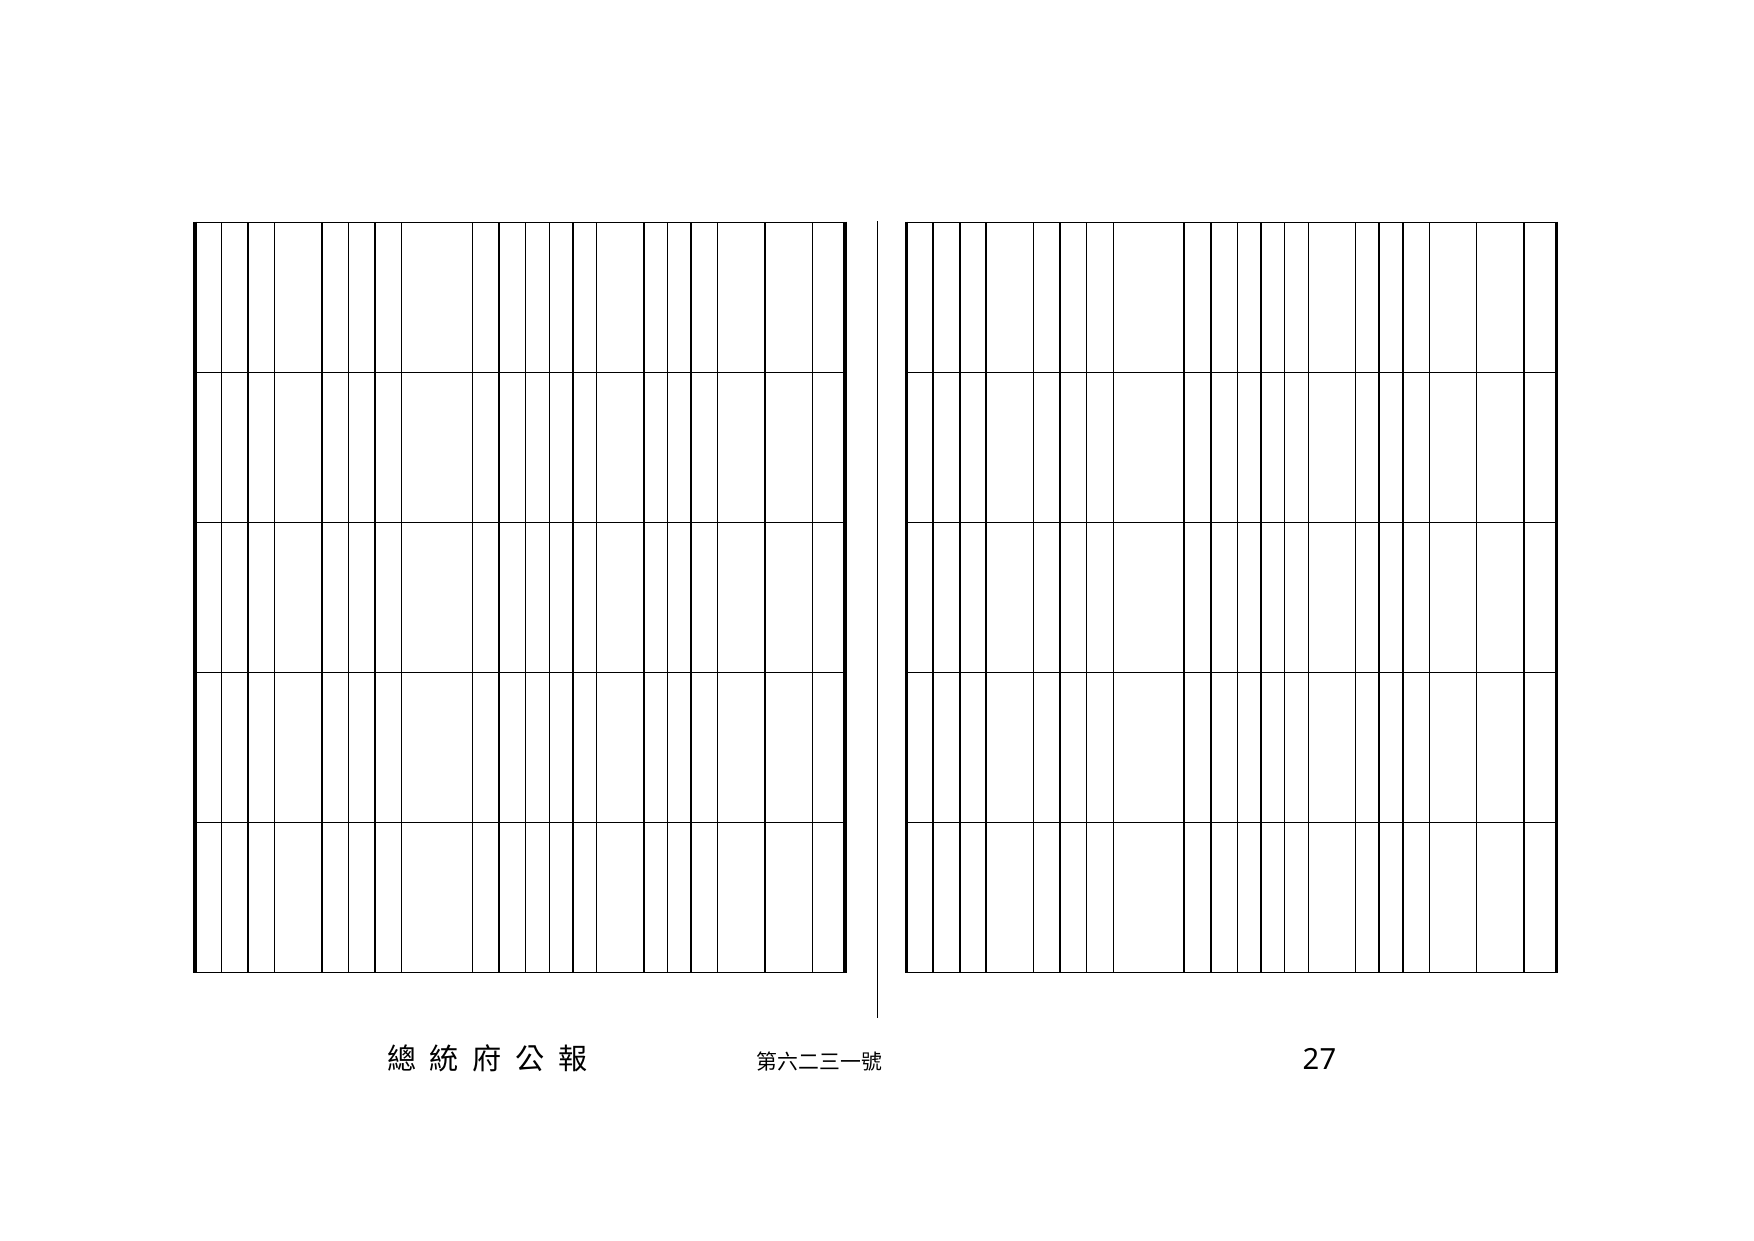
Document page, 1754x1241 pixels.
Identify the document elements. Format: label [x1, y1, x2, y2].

table_cell [1061, 373, 1086, 522]
table_cell [1212, 673, 1237, 822]
table_cell [620, 673, 643, 822]
table_cell [934, 673, 959, 822]
table_cell [645, 523, 667, 672]
table_cell [500, 673, 525, 822]
table_cell [1430, 523, 1453, 672]
table_cell [425, 523, 449, 672]
table_cell [1453, 673, 1476, 822]
table_cell [1309, 223, 1332, 372]
table_cell [1185, 373, 1210, 522]
table_cell [1238, 223, 1260, 372]
table_cell [298, 523, 321, 672]
table_cell [1212, 523, 1237, 672]
table_cell [275, 673, 298, 822]
table_cell [425, 223, 449, 372]
table_cell [645, 823, 667, 972]
table_cell [249, 223, 274, 372]
table_cell [1380, 673, 1402, 822]
table_cell [222, 223, 247, 372]
table_cell [1161, 373, 1183, 522]
table_cell [526, 673, 549, 822]
table_cell [550, 523, 572, 672]
table_cell [766, 823, 789, 972]
table_cell [668, 523, 690, 672]
table_cell [718, 223, 741, 372]
table_cell [1238, 523, 1260, 672]
table_cell [1404, 223, 1429, 372]
table_cell [718, 523, 741, 672]
table_cell [934, 223, 959, 372]
table_cell [1034, 373, 1059, 522]
table_cell [1285, 373, 1308, 522]
table_cell [526, 373, 549, 522]
table_cell [692, 823, 717, 972]
table_cell [741, 223, 764, 372]
table_cell [1477, 673, 1500, 822]
table_cell [1238, 673, 1260, 822]
table_cell [449, 823, 472, 972]
table_cell [574, 673, 596, 822]
table_cell [692, 673, 717, 822]
table_cell [275, 823, 298, 972]
table_cell [1061, 523, 1086, 672]
table_cell [987, 373, 1010, 522]
table_cell [692, 223, 717, 372]
table_cell [500, 373, 525, 522]
table_cell [349, 823, 374, 972]
table_cell [1309, 523, 1332, 672]
table_cell [934, 823, 959, 972]
table_cell [1309, 673, 1332, 822]
table_cell [1238, 823, 1260, 972]
table_cell [668, 823, 690, 972]
table_cell [197, 523, 221, 672]
table_cell [1332, 523, 1355, 672]
table_cell [1332, 223, 1355, 372]
table_cell [908, 223, 932, 372]
table_cell [1034, 223, 1059, 372]
table_cell [1430, 373, 1453, 522]
table_cell [473, 373, 498, 522]
table_cell [323, 523, 348, 672]
table_cell [449, 523, 472, 672]
table_cell [1137, 373, 1161, 522]
table_cell [1430, 673, 1453, 822]
table_cell [449, 223, 472, 372]
table_cell [473, 223, 498, 372]
table_cell [789, 673, 812, 822]
table_cell [597, 823, 620, 972]
table_cell [1212, 823, 1237, 972]
table_cell [402, 823, 425, 972]
table_cell [1309, 823, 1332, 972]
table_cell [1453, 523, 1476, 672]
table_cell [1087, 823, 1113, 972]
table_cell [961, 673, 985, 822]
table_cell [323, 223, 348, 372]
table_cell [222, 373, 247, 522]
table_cell [908, 523, 932, 672]
table_cell [298, 373, 321, 522]
table_cell [645, 223, 667, 372]
table_cell [425, 373, 449, 522]
table_cell [222, 523, 247, 672]
table_cell [1285, 223, 1308, 372]
table_cell [425, 823, 449, 972]
table_cell [645, 673, 667, 822]
table_cell [908, 673, 932, 822]
table_cell [349, 223, 374, 372]
table_cell [1238, 373, 1260, 522]
table_cell [249, 373, 274, 522]
table_cell [526, 223, 549, 372]
table_cell [668, 673, 690, 822]
table_cell [1061, 673, 1086, 822]
table_cell [222, 823, 247, 972]
table_cell [550, 373, 572, 522]
table_cell [473, 823, 498, 972]
table_cell [222, 673, 247, 822]
table_cell [1525, 523, 1555, 672]
table_cell [1404, 373, 1429, 522]
table_cell [323, 373, 348, 522]
table_cell [1262, 823, 1284, 972]
table_cell [574, 223, 596, 372]
table_cell [1087, 373, 1113, 522]
table_cell [323, 823, 348, 972]
table_cell [526, 523, 549, 672]
table_cell [1356, 523, 1378, 672]
table_cell [668, 223, 690, 372]
table_cell [1500, 523, 1523, 672]
table_cell [197, 823, 221, 972]
table_cell [1137, 223, 1161, 372]
table_cell [526, 823, 549, 972]
table_cell [1332, 823, 1355, 972]
table_cell [574, 523, 596, 672]
table_cell [908, 823, 932, 972]
table_cell [1212, 223, 1237, 372]
table_cell [813, 223, 843, 372]
table_cell [1114, 523, 1137, 672]
table_cell [1161, 673, 1183, 822]
table_cell [1137, 823, 1161, 972]
table_cell [1430, 823, 1453, 972]
table_cell [1114, 673, 1137, 822]
table_cell [574, 373, 596, 522]
table_cell [1356, 223, 1378, 372]
table_cell [934, 523, 959, 672]
table_cell [1114, 223, 1137, 372]
table_cell [961, 523, 985, 672]
table_cell [789, 823, 812, 972]
table_cell [987, 223, 1010, 372]
table_cell [741, 823, 764, 972]
table_cell [1161, 523, 1183, 672]
table_cell [718, 823, 741, 972]
table_cell [1356, 823, 1378, 972]
table_cell [298, 673, 321, 822]
table_cell [402, 673, 425, 822]
table_cell [1477, 223, 1500, 372]
table_cell [668, 373, 690, 522]
table_cell [789, 223, 812, 372]
table_cell [1114, 373, 1137, 522]
table_cell [1332, 673, 1355, 822]
table_cell [1404, 523, 1429, 672]
table_cell [741, 523, 764, 672]
table_cell [1285, 673, 1308, 822]
table_cell [766, 223, 789, 372]
table_cell [1185, 823, 1210, 972]
table_cell [376, 523, 401, 672]
table_cell [1525, 823, 1555, 972]
table_cell [1087, 673, 1113, 822]
table_cell [249, 823, 274, 972]
table_cell [1010, 373, 1033, 522]
table_cell [987, 673, 1010, 822]
table_cell [1477, 373, 1500, 522]
table_cell [741, 373, 764, 522]
table_cell [550, 673, 572, 822]
table_cell [692, 373, 717, 522]
table_cell [1453, 223, 1476, 372]
table_cell [249, 673, 274, 822]
table_cell [1380, 223, 1402, 372]
table_cell [597, 373, 620, 522]
table_cell [1309, 373, 1332, 522]
table_cell [500, 523, 525, 672]
table_cell [550, 223, 572, 372]
table_cell [1212, 373, 1237, 522]
table_cell [987, 523, 1010, 672]
table_cell [718, 373, 741, 522]
table_cell [376, 673, 401, 822]
table_cell [1404, 673, 1429, 822]
table_cell [449, 373, 472, 522]
table_cell [813, 523, 843, 672]
table_cell [813, 823, 843, 972]
table_cell [718, 673, 741, 822]
table_cell [1185, 223, 1210, 372]
table_cell [987, 823, 1010, 972]
table_cell [1525, 373, 1555, 522]
table_cell [1380, 823, 1402, 972]
table_cell [1525, 673, 1555, 822]
table_cell [275, 523, 298, 672]
table_cell [298, 223, 321, 372]
table_cell [500, 223, 525, 372]
table_cell [620, 823, 643, 972]
table_cell [766, 373, 789, 522]
table_cell [597, 223, 620, 372]
table_cell [1477, 823, 1500, 972]
table_cell [1500, 373, 1523, 522]
table_cell [197, 673, 221, 822]
table_cell [1010, 823, 1033, 972]
table_cell [1061, 823, 1086, 972]
table_cell [1262, 523, 1284, 672]
table_cell [298, 823, 321, 972]
table_cell [1500, 823, 1523, 972]
table_cell [1137, 673, 1161, 822]
table_cell [1500, 223, 1523, 372]
table_cell [1034, 523, 1059, 672]
table_cell [1161, 823, 1183, 972]
table_cell [1380, 373, 1402, 522]
table_cell [449, 673, 472, 822]
table_cell [275, 223, 298, 372]
table_cell [620, 223, 643, 372]
table_cell [376, 223, 401, 372]
table_cell [1061, 223, 1086, 372]
table_cell [1161, 223, 1183, 372]
table_cell [275, 373, 298, 522]
table_cell [813, 673, 843, 822]
table_cell [1010, 673, 1033, 822]
table_cell [1137, 523, 1161, 672]
table_cell [766, 523, 789, 672]
table_cell [1087, 523, 1113, 672]
table_cell [813, 373, 843, 522]
table_cell [402, 373, 425, 522]
table_cell [1285, 523, 1308, 672]
table_cell [550, 823, 572, 972]
table_cell [1010, 223, 1033, 372]
table_cell [961, 223, 985, 372]
table_cell [376, 823, 401, 972]
table_cell [1525, 223, 1555, 372]
table_cell [1185, 673, 1210, 822]
table_cell [197, 373, 221, 522]
table_cell [1034, 673, 1059, 822]
table_cell [1356, 373, 1378, 522]
table_cell [597, 523, 620, 672]
table_cell [620, 523, 643, 672]
table_cell [934, 373, 959, 522]
table_cell [1380, 523, 1402, 672]
table_cell [249, 523, 274, 672]
table_cell [349, 523, 374, 672]
table_cell [645, 373, 667, 522]
table_cell [1010, 523, 1033, 672]
table_cell [1114, 823, 1137, 972]
table_cell [1285, 823, 1308, 972]
table_cell [1453, 823, 1476, 972]
table_cell [1477, 523, 1500, 672]
table_cell [741, 673, 764, 822]
table_cell [789, 373, 812, 522]
table_cell [197, 223, 221, 372]
table_cell [323, 673, 348, 822]
table_cell [789, 523, 812, 672]
table_cell [1262, 673, 1284, 822]
table_cell [597, 673, 620, 822]
table_cell [1430, 223, 1453, 372]
table_cell [961, 823, 985, 972]
table_cell [473, 673, 498, 822]
table_cell [1404, 823, 1429, 972]
table_cell [620, 373, 643, 522]
table_cell [692, 523, 717, 672]
table_cell [1500, 673, 1523, 822]
table_cell [1262, 373, 1284, 522]
table_cell [1034, 823, 1059, 972]
table_cell [574, 823, 596, 972]
table_cell [402, 223, 425, 372]
table_cell [1262, 223, 1284, 372]
table_cell [500, 823, 525, 972]
table_cell [961, 373, 985, 522]
table_cell [376, 373, 401, 522]
table_cell [1453, 373, 1476, 522]
table_cell [908, 373, 932, 522]
table_cell [349, 373, 374, 522]
table_cell [1185, 523, 1210, 672]
table_cell [349, 673, 374, 822]
table_cell [402, 523, 425, 672]
table_cell [1087, 223, 1113, 372]
table_cell [1332, 373, 1355, 522]
table_cell [1356, 673, 1378, 822]
table_cell [766, 673, 789, 822]
table_cell [473, 523, 498, 672]
table_cell [425, 673, 449, 822]
